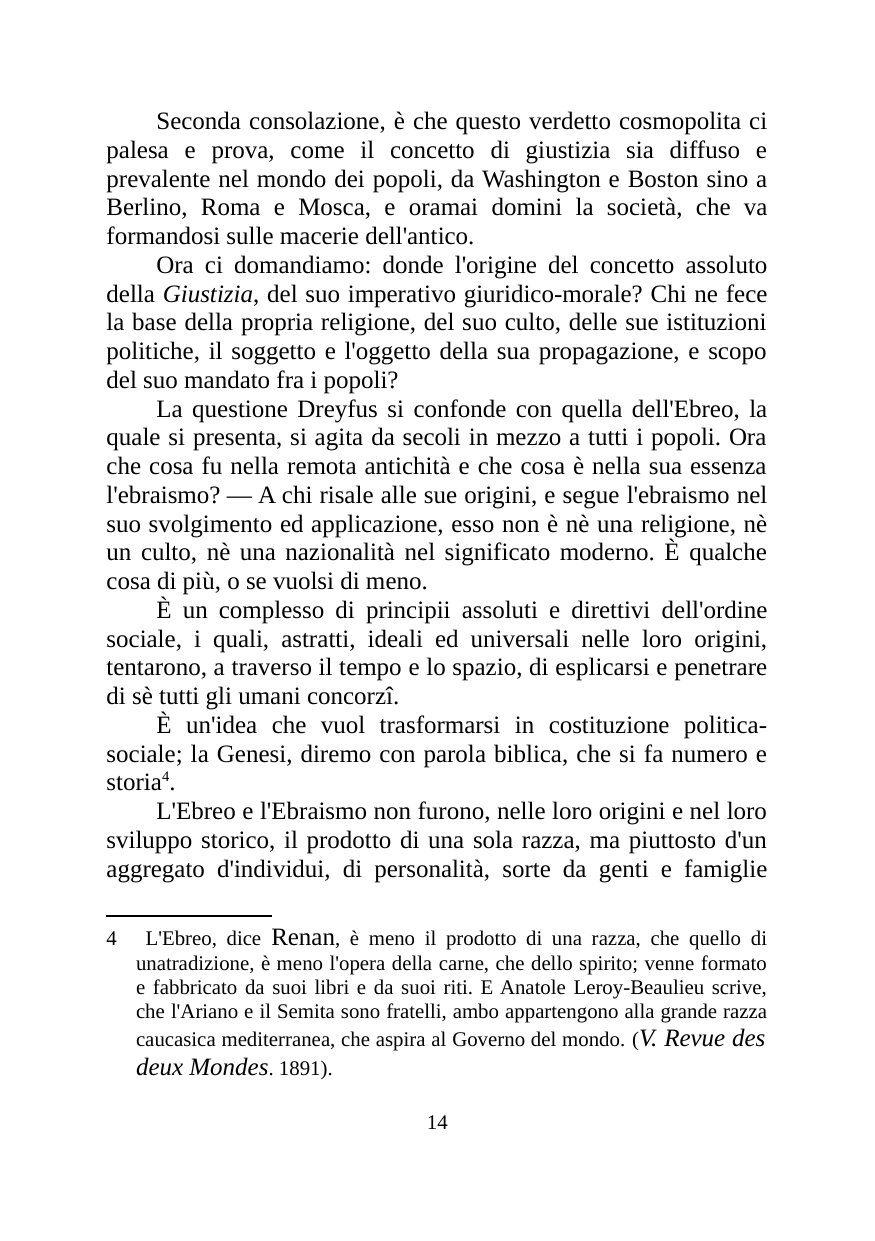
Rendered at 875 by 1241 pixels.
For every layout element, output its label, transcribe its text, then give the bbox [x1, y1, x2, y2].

text L'Ebreo e l'Ebraismo non furono, nelle loro origini e nel loro sviluppo storico, il prodotto di una sola razza, ma piuttosto d'un aggregato d'individui, di personalità, sorte da genti e famiglie [106, 796, 768, 882]
text È un complesso di principii assoluti e direttivi dell'ordine sociale, i quali, astratti, ideali ed universali nelle loro origini, tentarono, a traverso il tempo e lo spazio, di esplicarsi e penetrare di sè tutti gli umani concorzî. [106, 595, 768, 710]
text Ora ci domandiamo: donde l'origine del concetto assoluto della Giustizia, del suo imperativo giuridico-morale? Chi ne fece la base della propria religione, del suo culto, delle sue istituzioni politiche, il soggetto e l'oggetto della sua propagazione, e scopo del suo mandato fra i popoli? [106, 250, 768, 394]
text È un'idea che vuol trasformarsi in costituzione politica-sociale; la Genesi, diremo con parola biblica, che si fa numero e storia. [106, 710, 768, 796]
text L'Ebreo, dice Renan, è meno il prodotto di una razza, che quello di unatradizione, è meno l'opera della carne, che dello spirito; venne formato e fabbricato da suoi libri e da suoi riti. E Anatole Leroy-Beaulieu scrive, che l'Ariano e il Semita sono fratelli, ambo appartengono alla grande razza caucasica mediterranea, che aspira al Governo del mondo. (V. Revue des deux Mondes. 1891). [106, 922, 768, 1080]
text La questione Dreyfus si confonde con quella dell'Ebreo, la quale si presenta, si agita da secoli in mezzo a tutti i popoli. Ora che cosa fu nella remota antichità e che cosa è nella sua essenza l'ebraismo? ― A chi risale alle sue origini, e segue l'ebraismo nel suo svolgimento ed applicazione, esso non è nè una religione, nè un culto, nè una nazionalità nel significato moderno. È qualche cosa di più, o se vuolsi di meno. [106, 394, 768, 595]
text Seconda consolazione, è che questo verdetto cosmopolita ci palesa e prova, come il concetto di giustizia sia diffuso e prevalente nel mondo dei popoli, da Washington e Boston sino a Berlino, Roma e Mosca, e oramai domini la società, che va formandosi sulle macerie dell'antico. [106, 106, 768, 250]
